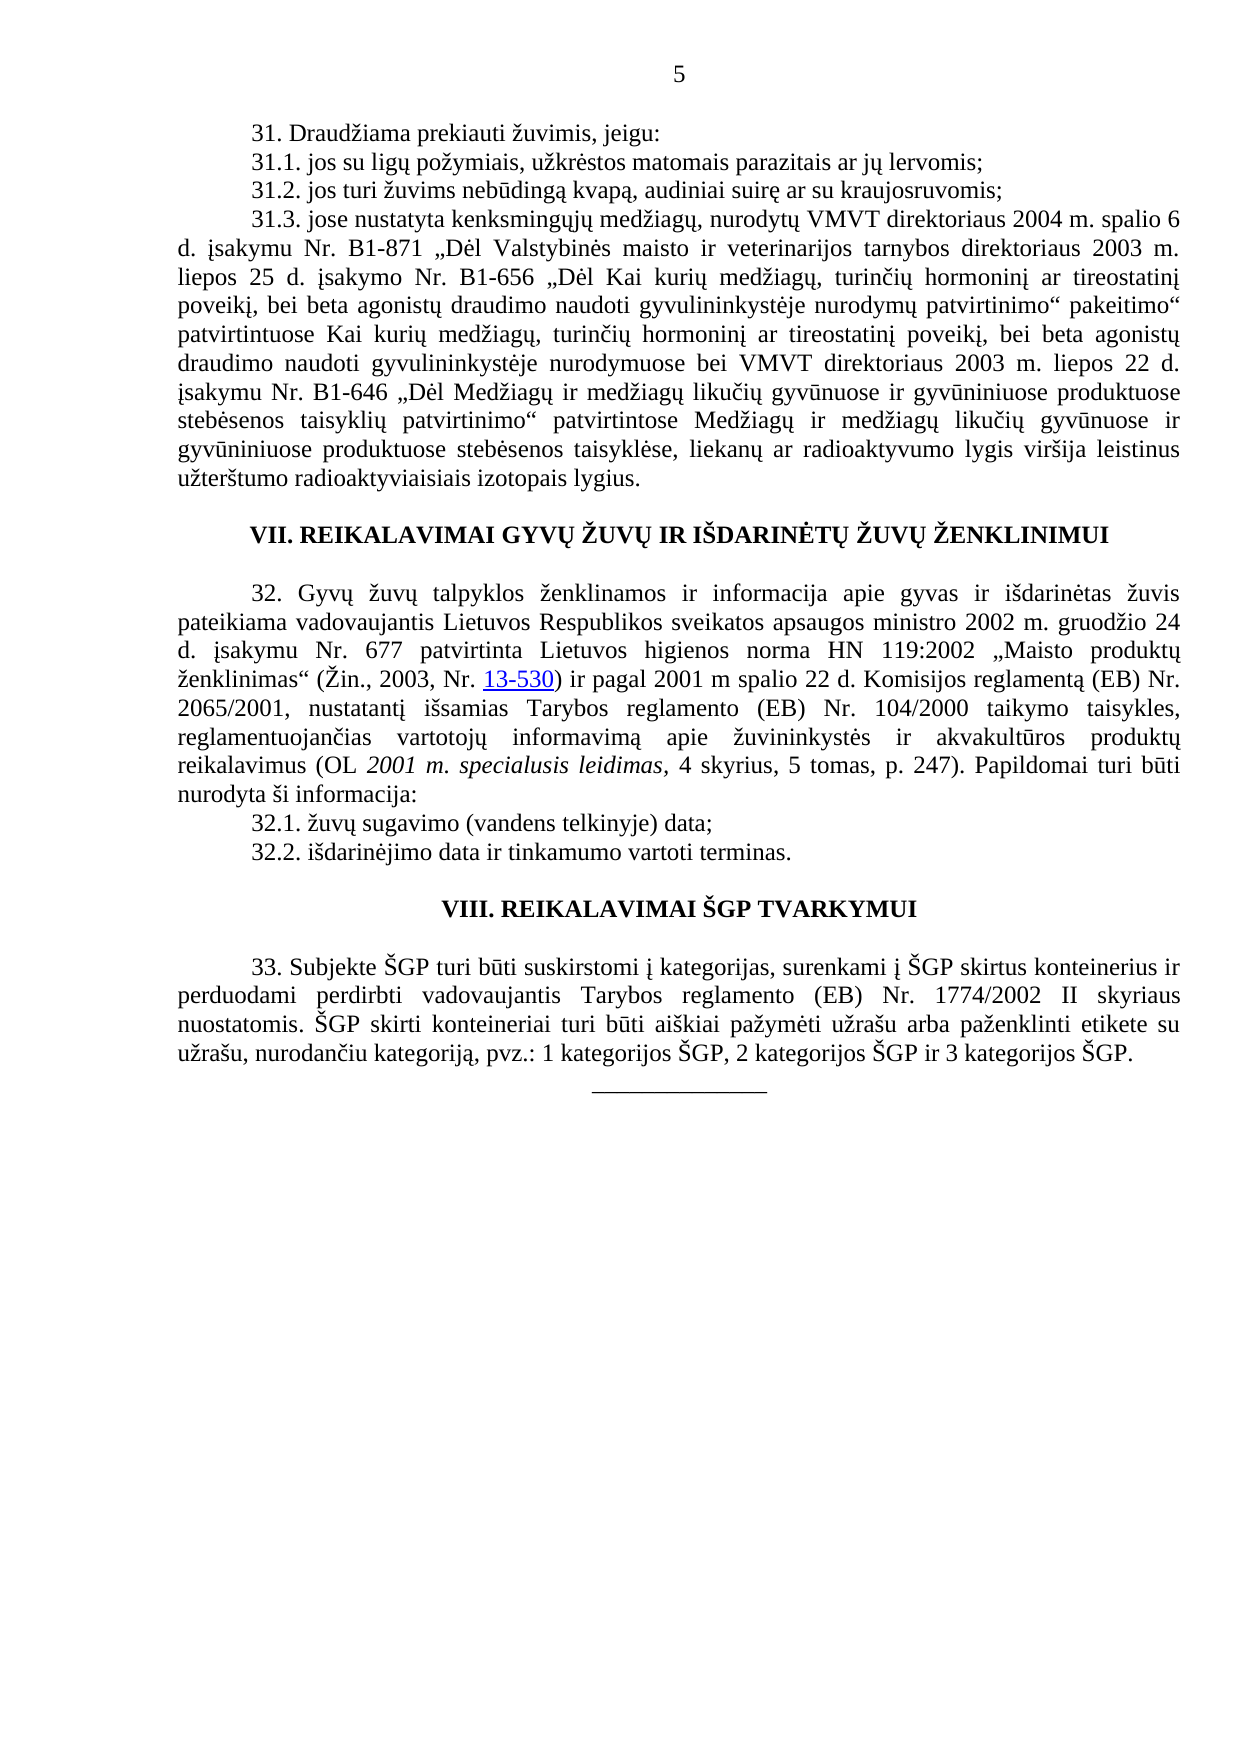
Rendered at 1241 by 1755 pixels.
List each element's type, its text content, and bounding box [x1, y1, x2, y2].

text 31.1. jos su ligų požymiais, užkrėstos matomais parazitais ar jų lervomis; [177, 147, 1181, 176]
text 33. Subjekte ŠGP turi būti suskirstomi į kategorijas, surenkami į ŠGP skirtus konteinerius ir perduodami perdirbti vadovaujantis Tarybos reglamento (EB) Nr. 1774/2002 II skyriaus nuostatomis. ŠGP skirti konteineriai turi būti aiškiai pažymėti užrašu arba paženklinti etikete su užrašu, nurodančiu kategoriją, pvz.: 1 kategorijos ŠGP, 2 kategorijos ŠGP ir 3 kategorijos ŠGP. [177, 952, 1181, 1067]
text 31.3. jose nustatyta kenksmingųjų medžiagų, nurodytų VMVT direktoriaus 2004 m. spalio 6 d. įsakymu Nr. B1-871 „Dėl Valstybinės maisto ir veterinarijos tarnybos direktoriaus 2003 m. liepos 25 d. įsakymo Nr. B1-656 „Dėl Kai kurių medžiagų, turinčių hormoninį ar tireostatinį poveikį, bei beta agonistų draudimo naudoti gyvulininkystėje nurodymų patvirtinimo“ pakeitimo“ patvirtintuose Kai kurių medžiagų, turinčių hormoninį ar tireostatinį poveikį, bei beta agonistų draudimo naudoti gyvulininkystėje nurodymuose bei VMVT direktoriaus 2003 m. liepos 22 d. įsakymu Nr. B1-646 „Dėl Medžiagų ir medžiagų likučių gyvūnuose ir gyvūniniuose produktuose stebėsenos taisyklių patvirtinimo“ patvirtintose Medžiagų ir medžiagų likučių gyvūnuose ir gyvūniniuose produktuose stebėsenos taisyklėse, liekanų ar radioaktyvumo lygis viršija leistinus užterštumo radioaktyviaisiais izotopais lygius. [177, 204, 1181, 492]
text VII. REIKALAVIMAI GYVŲ ŽUVŲ IR IŠDARINĖTŲ ŽUVŲ ŽENKLINIMUI [177, 521, 1181, 549]
text 32. Gyvų žuvų talpyklos ženklinamos ir informacija apie gyvas ir išdarinėtas žuvis pateikiama vadovaujantis Lietuvos Respublikos sveikatos apsaugos ministro 2002 m. gruodžio 24 d. įsakymu Nr. 677 patvirtinta Lietuvos higienos norma HN 119:2002 „Maisto produktų ženklinimas“ (Žin., 2003, Nr. 13-530) ir pagal 2001 m spalio 22 d. Komisijos reglamentą (EB) Nr. 2065/2001, nustatantį išsamias Tarybos reglamento (EB) Nr. 104/2000 taikymo taisykles, reglamentuojančias vartotojų informavimą apie žuvininkystės ir akvakultūros produktų reikalavimus (OL 2001 m. specialusis leidimas, 4 skyrius, 5 tomas, p. 247). Papildomai turi būti nurodyta ši informacija: [177, 578, 1181, 808]
text ______________ [177, 1067, 1181, 1096]
text 31. Draudžiama prekiauti žuvimis, jeigu: [177, 118, 1181, 147]
text 32.2. išdarinėjimo data ir tinkamumo vartoti terminas. [177, 837, 1181, 866]
text 32.1. žuvų sugavimo (vandens telkinyje) data; [177, 808, 1181, 837]
text 31.2. jos turi žuvims nebūdingą kvapą, audiniai suirę ar su kraujosruvomis; [177, 176, 1181, 204]
text VIII. REIKALAVIMAI ŠGP TVARKYMUI [177, 894, 1181, 923]
